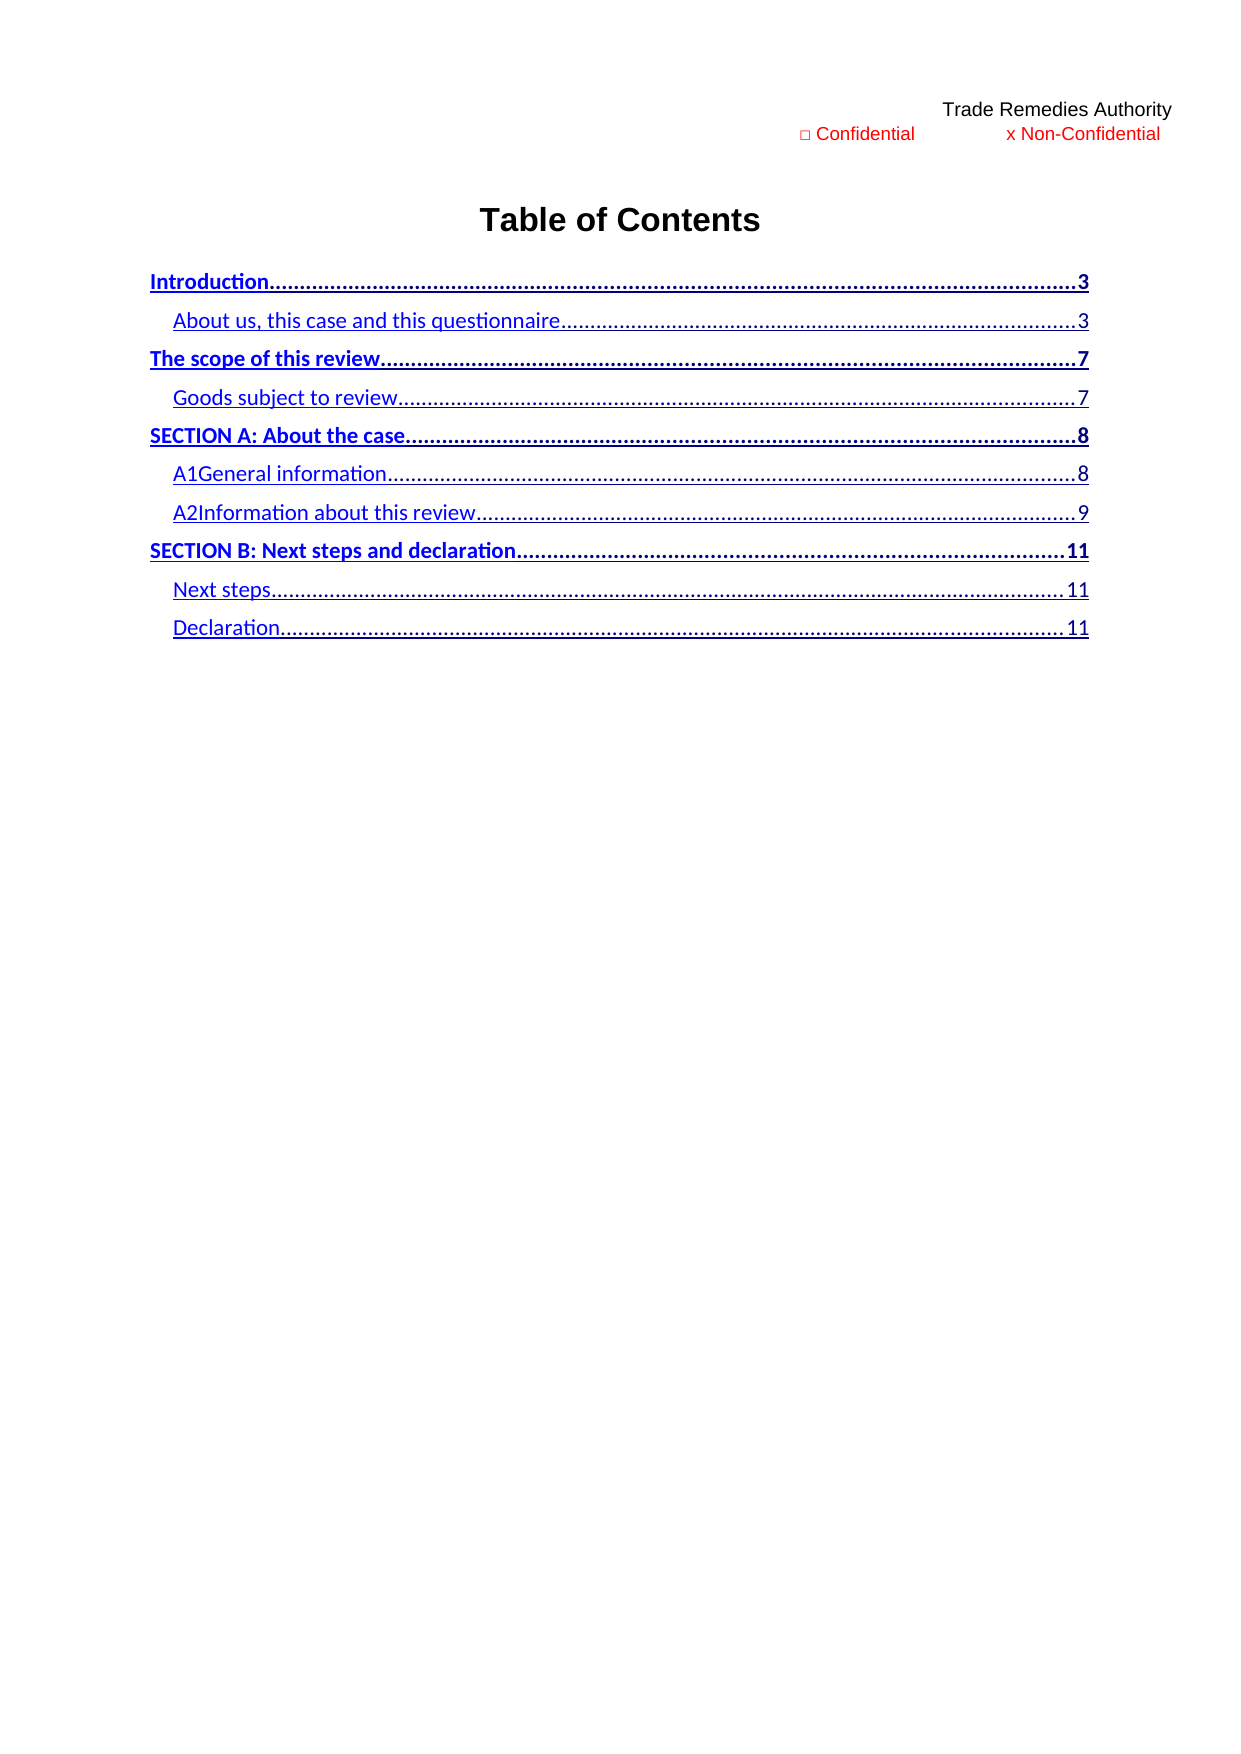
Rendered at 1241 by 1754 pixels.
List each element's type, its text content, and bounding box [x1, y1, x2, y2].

text A1 General information 8 [173, 459, 1090, 487]
text Introduction 3 [150, 267, 1090, 295]
text Next steps 11 [173, 575, 1090, 603]
text Goods subject to review 7 [173, 383, 1090, 411]
text About us, this case and this questionnaire 3 [173, 306, 1090, 334]
text A2 Information about this review 9 [173, 498, 1090, 526]
text Declaration 11 [173, 613, 1090, 641]
text SECTION B: Next steps and declaration 11 [150, 536, 1090, 564]
text The scope of this review 7 [150, 344, 1090, 372]
text SECTION A: About the case 8 [150, 421, 1090, 449]
text Table of Contents [150, 200, 1090, 238]
